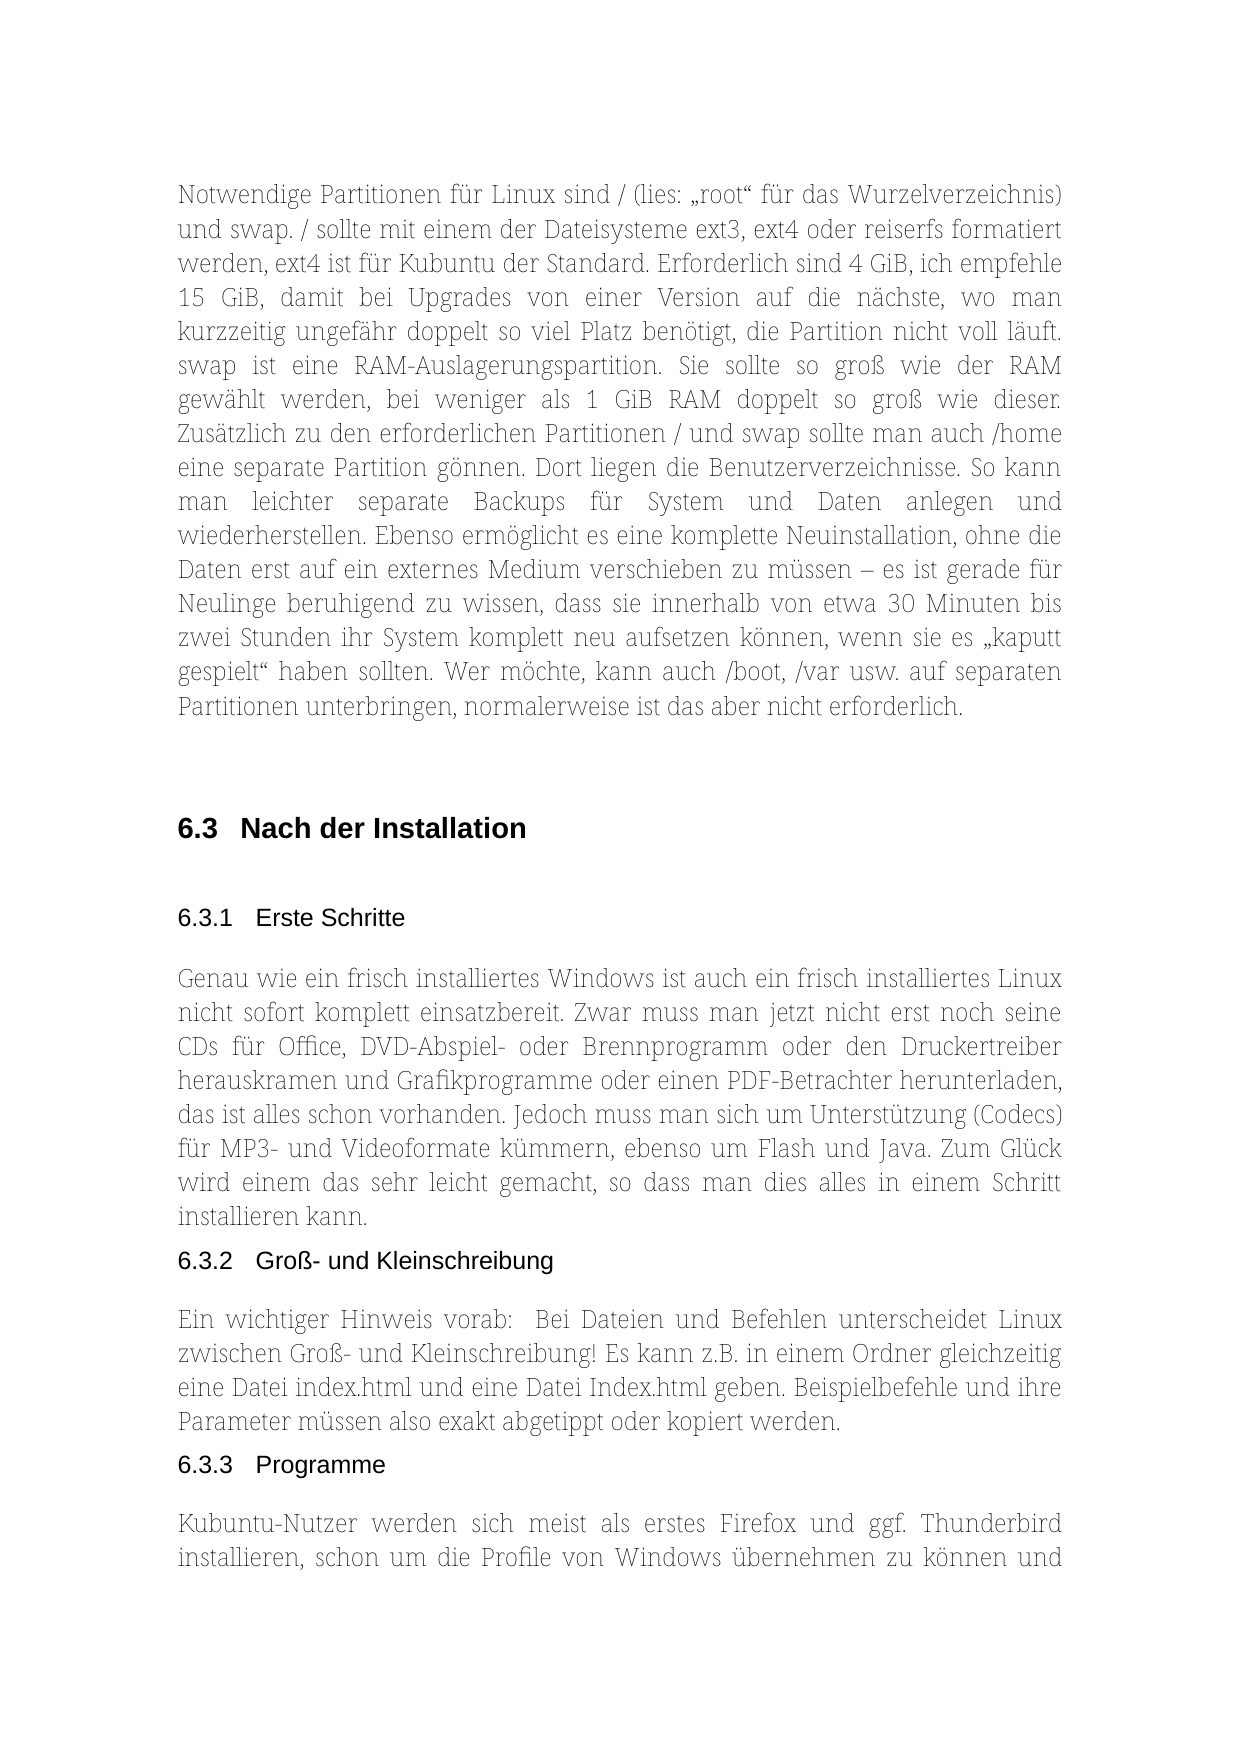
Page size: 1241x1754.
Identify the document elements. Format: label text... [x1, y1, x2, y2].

subtitle Erste Schritte [177, 903, 1063, 932]
subtitle Programme [177, 1450, 1063, 1479]
subtitle Nach der Installation [177, 811, 1063, 844]
text Notwendige Partitionen für Linux sind / (lies: „root“ für das Wurzelverzeichnis) und swap. / sollte mit einem der Dateisysteme ext3, ext4 oder reiserfs formatiert werden, ext4 ist für Kubuntu der Standard. Erforderlich sind 4 GiB, ich empfehle 15 GiB, damit bei Upgrades von einer Version auf die nächste, wo man kurzzeitig ungefähr doppelt so viel Platz benötigt, die Partition nicht voll läuft. swap ist eine RAM-Auslagerungspartition. Sie sollte so groß wie der RAM gewählt werden, bei weniger als 1 GiB RAM doppelt so groß wie dieser. Zusätzlich zu den erforderlichen Partitionen / und swap sollte man auch /home eine separate Partition gönnen. Dort liegen die Benutzerverzeichnisse. So kann man leichter separate Backups für System und Daten anlegen und wiederherstellen. Ebenso ermöglicht es eine komplette Neuinstallation, ohne die Daten erst auf ein externes Medium verschieben zu müssen – es ist gerade für Neulinge beruhigend zu wissen, dass sie innerhalb von etwa 30 Minuten bis zwei Stunden ihr System komplett neu aufsetzen können, wenn sie es „kaputt gespielt“ haben sollten. Wer möchte, kann auch /boot, /var usw. auf separaten Partitionen unterbringen, normalerweise ist das aber nicht erforderlich. [177, 177, 1063, 722]
text Genau wie ein frisch installiertes Windows ist auch ein frisch installiertes Linux nicht sofort komplett einsatzbereit. Zwar muss man jetzt nicht erst noch seine CDs für Office, DVD-Abspiel- oder Brennprogramm oder den Druckertreiber herauskramen und Grafikprogramme oder einen PDF-Betrachter herunterladen, das ist alles schon vorhanden. Jedoch muss man sich um Unterstützung (Codecs) für MP3- und Videoformate kümmern, ebenso um Flash und Java. Zum Glück wird einem das sehr leicht gemacht, so dass man dies alles in einem Schritt installieren kann. [177, 944, 1063, 1233]
text Ein wichtiger Hinweis vorab: Bei Dateien und Befehlen unterscheidet Linux zwischen Groß- und Kleinschreibung! Es kann z.B. in einem Ordner gleichzeitig eine Datei index.html und eine Datei Index.html geben. Beispielbefehle und ihre Parameter müssen also exakt abgetippt oder kopiert werden. [177, 1287, 1063, 1437]
text Kubuntu-Nutzer werden sich meist als erstes Firefox und ggf. Thunderbird installieren, schon um die Profile von Windows übernehmen zu können und [177, 1491, 1063, 1574]
subtitle Groß- und Kleinschreibung [177, 1246, 1063, 1274]
